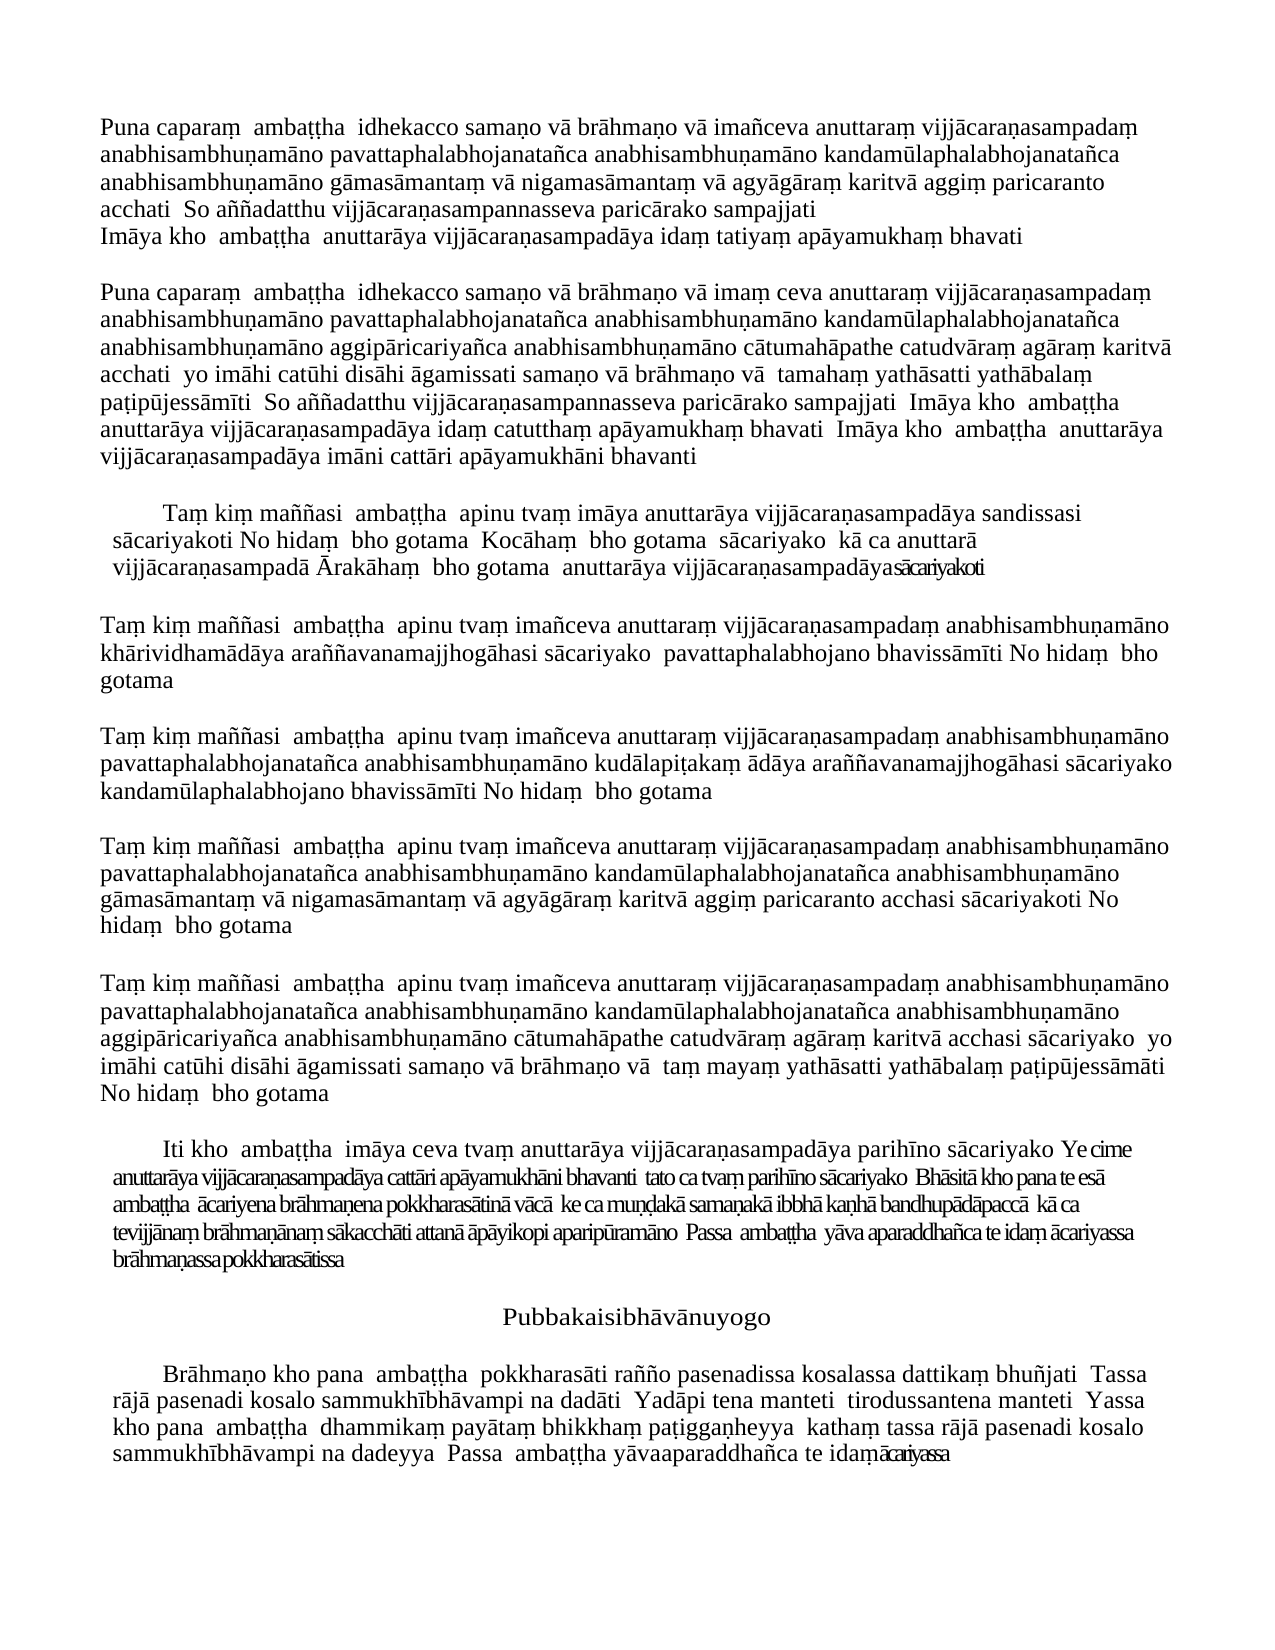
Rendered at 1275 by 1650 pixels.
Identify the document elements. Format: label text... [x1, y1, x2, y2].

list Brāhmaṇo kho pana ambaṭṭha pokkharasāti rañño pasenadissa kosalassa dattikaṃ bhuñjati Tassa rājā pasenadi kosalo sammukhībhāvampi na dadāti Yadāpi tena manteti tirodussantena manteti Yassa kho pana ambaṭṭha dhammikaṃ payātaṃ bhikkhaṃ paṭiggaṇheyya kathaṃ tassa rājā pasenadi kosalo sammukhībhāvampi na dadeyya Passa ambaṭṭha yāvaaparaddhañca te idaṃācariyassa [112, 1361, 1162, 1467]
list Taṃ kiṃ maññasi ambaṭṭha apinu tvaṃ imāya anuttarāya vijjācaraṇasampadāya sandissasi sācariyakoti No hidaṃ bho gotama Kocāhaṃ bho gotama sācariyako kā ca anuttarā vijjācaraṇasampadā Ārakāhaṃ bho gotama anuttarāya vijjācaraṇasampadāyasācariyakoti [112, 499, 1162, 581]
text Taṃ kiṃ maññasi ambaṭṭha apinu tvaṃ imañceva anuttaraṃ vijjācaraṇasampadaṃ anabhisambhuṇamāno khārividhamādāya araññavanamajjhogāhasi sācariyako pavattaphalabhojano bhavissāmīti No hidaṃ bho gotama [100, 612, 1173, 694]
text Pubbakaisibhāvānuyogo [100, 1302, 1173, 1331]
text Puna caparaṃ ambaṭṭha idhekacco samaṇo vā brāhmaṇo vā imaṃ ceva anuttaraṃ vijjācaraṇasampadaṃ anabhisambhuṇamāno pavattaphalabhojanatañca anabhisambhuṇamāno kandamūlaphalabhojanatañca anabhisambhuṇamāno aggipāricariyañca anabhisambhuṇamāno cātumahāpathe catudvāraṃ agāraṃ karitvā acchati yo imāhi catūhi disāhi āgamissati samaṇo vā brāhmaṇo vā tamahaṃ yathāsatti yathābalaṃ paṭipūjessāmīti So aññadatthu vijjācaraṇasampannasseva paricārako sampajjati Imāya kho ambaṭṭha anuttarāya vijjācaraṇasampadāya idaṃ catutthaṃ apāyamukhaṃ bhavati Imāya kho ambaṭṭha anuttarāya vijjācaraṇasampadāya imāni cattāri apāyamukhāni bhavanti [100, 278, 1173, 470]
text Imāya kho ambaṭṭha anuttarāya vijjācaraṇasampadāya idaṃ tatiyaṃ apāyamukhaṃ bhavati [100, 223, 1173, 250]
text Puna caparaṃ ambaṭṭha idhekacco samaṇo vā brāhmaṇo vā imañceva anuttaraṃ vijjācaraṇasampadaṃ anabhisambhuṇamāno pavattaphalabhojanatañca anabhisambhuṇamāno kandamūlaphalabhojanatañca anabhisambhuṇamāno gāmasāmantaṃ vā nigamasāmantaṃ vā agyāgāraṃ karitvā aggiṃ paricaranto acchati So aññadatthu vijjācaraṇasampannasseva paricārako sampajjati [100, 113, 1173, 223]
text Taṃ kiṃ maññasi ambaṭṭha apinu tvaṃ imañceva anuttaraṃ vijjācaraṇasampadaṃ anabhisambhuṇamāno pavattaphalabhojanatañca anabhisambhuṇamāno kandamūlaphalabhojanatañca anabhisambhuṇamāno aggipāricariyañca anabhisambhuṇamāno cātumahāpathe catudvāraṃ agāraṃ karitvā acchasi sācariyako yo imāhi catūhi disāhi āgamissati samaṇo vā brāhmaṇo vā taṃ mayaṃ yathāsatti yathābalaṃ paṭipūjessāmāti No hidaṃ bho gotama [100, 970, 1173, 1107]
list Iti kho ambaṭṭha imāya ceva tvaṃ anuttarāya vijjācaraṇasampadāya parihīno sācariyako Ye cime anuttarāya vijjācaraṇasampadāya cattāri apāyamukhāni bhavanti tato ca tvaṃ parihīno sācariyako Bhāsitā kho pana te esā ambaṭṭha ācariyena brāhmaṇena pokkharasātinā vācā ke ca muṇḍakā samaṇakā ibbhā kaṇhā bandhupādāpaccā kā ca tevijjānaṃ brāhmaṇānaṃ sākacchāti attanā āpāyikopi aparipūramāno Passa ambaṭṭha yāva aparaddhañca te idaṃ ācariyassa brāhmaṇassapokkharasātissa [112, 1136, 1162, 1273]
text Taṃ kiṃ maññasi ambaṭṭha apinu tvaṃ imañceva anuttaraṃ vijjācaraṇasampadaṃ anabhisambhuṇamāno pavattaphalabhojanatañca anabhisambhuṇamāno kudālapiṭakaṃ ādāya araññavanamajjhogāhasi sācariyako kandamūlaphalabhojano bhavissāmīti No hidaṃ bho gotama [100, 722, 1173, 804]
text Taṃ kiṃ maññasi ambaṭṭha apinu tvaṃ imañceva anuttaraṃ vijjācaraṇasampadaṃ anabhisambhuṇamāno pavattaphalabhojanatañca anabhisambhuṇamāno kandamūlaphalabhojanatañca anabhisambhuṇamāno gāmasāmantaṃ vā nigamasāmantaṃ vā agyāgāraṃ karitvā aggiṃ paricaranto acchasi sācariyakoti No hidaṃ bho gotama [100, 834, 1173, 939]
